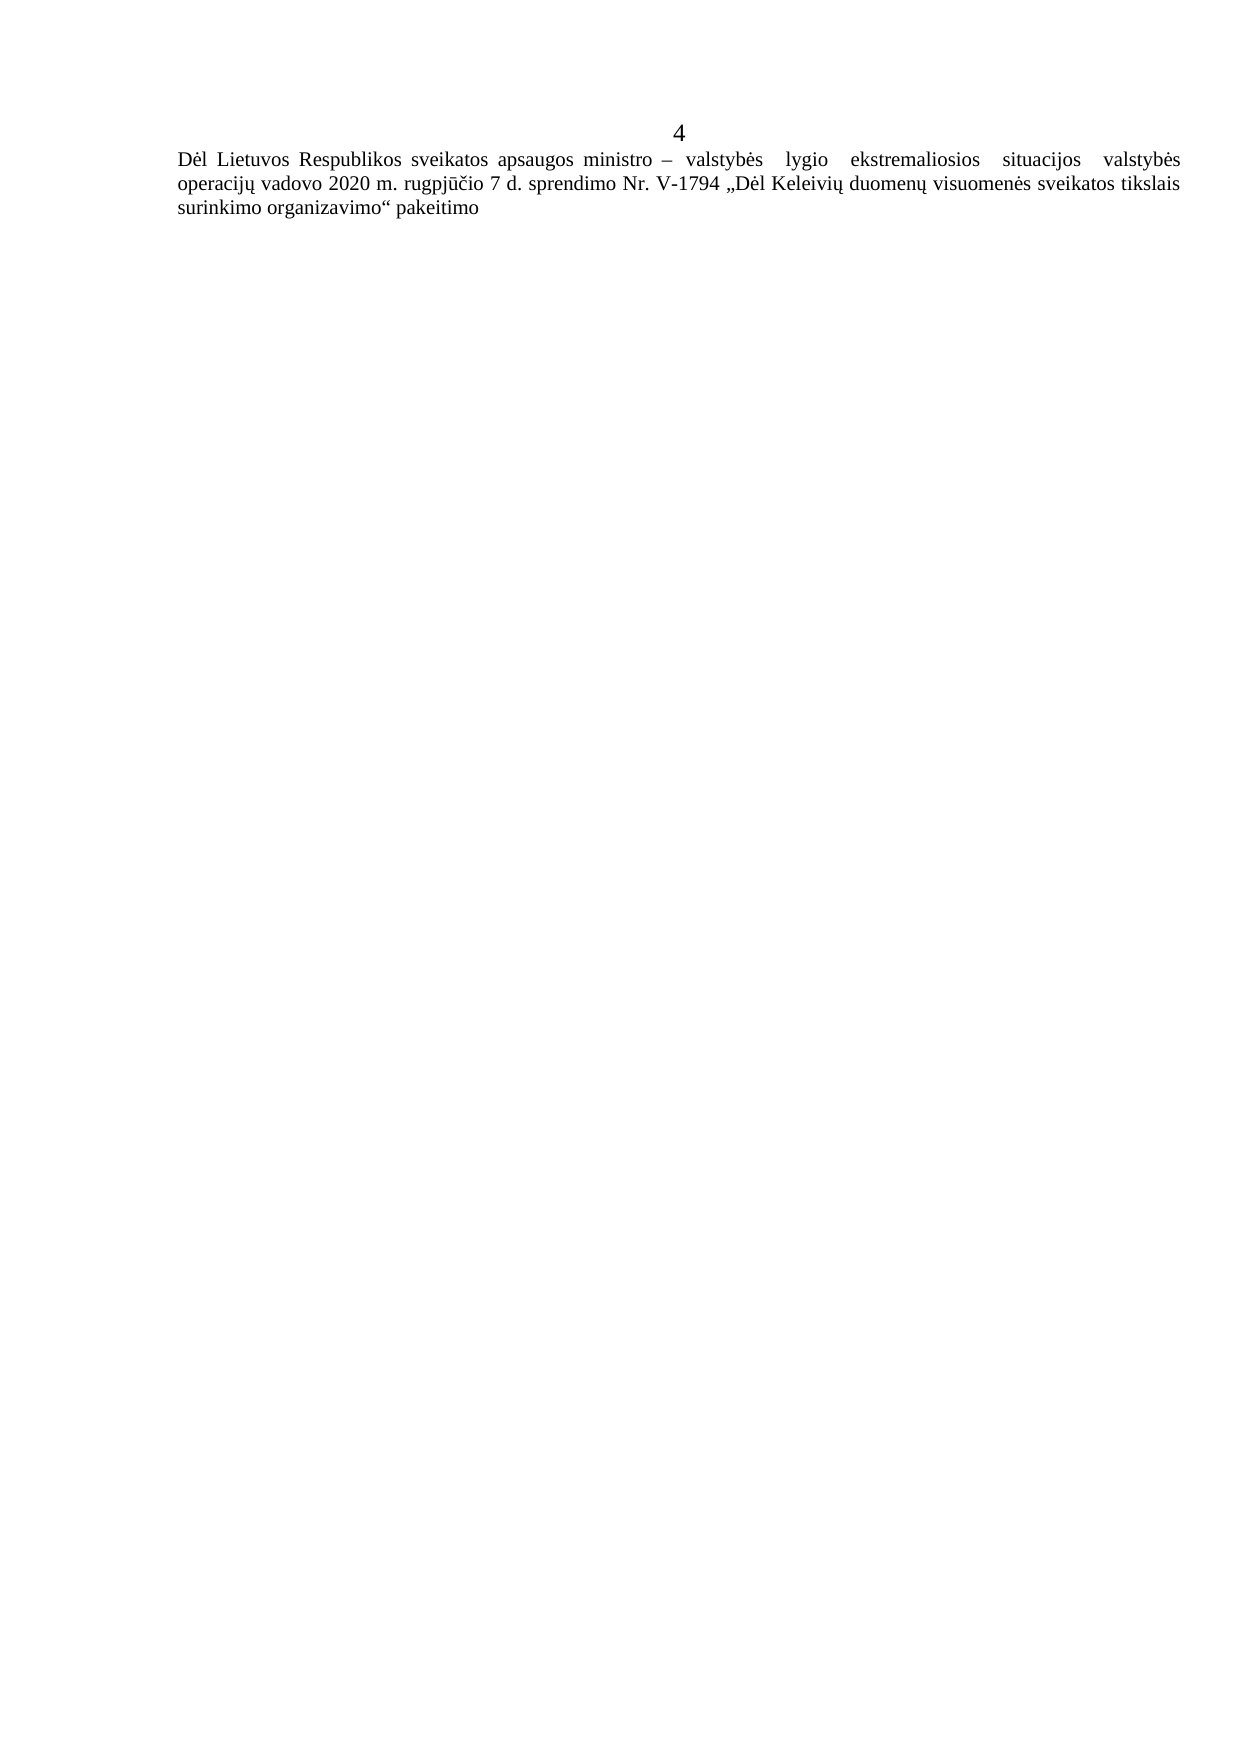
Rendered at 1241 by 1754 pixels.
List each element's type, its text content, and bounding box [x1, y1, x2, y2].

text Dėl Lietuvos Respublikos sveikatos apsaugos ministro – valstybės lygio ekstremaliosios situacijos valstybės operacijų vadovo 2020 m. rugpjūčio 7 d. sprendimo Nr. V-1794 „Dėl Keleivių duomenų visuomenės sveikatos tikslais surinkimo organizavimo“ pakeitimo [177, 147, 1181, 219]
